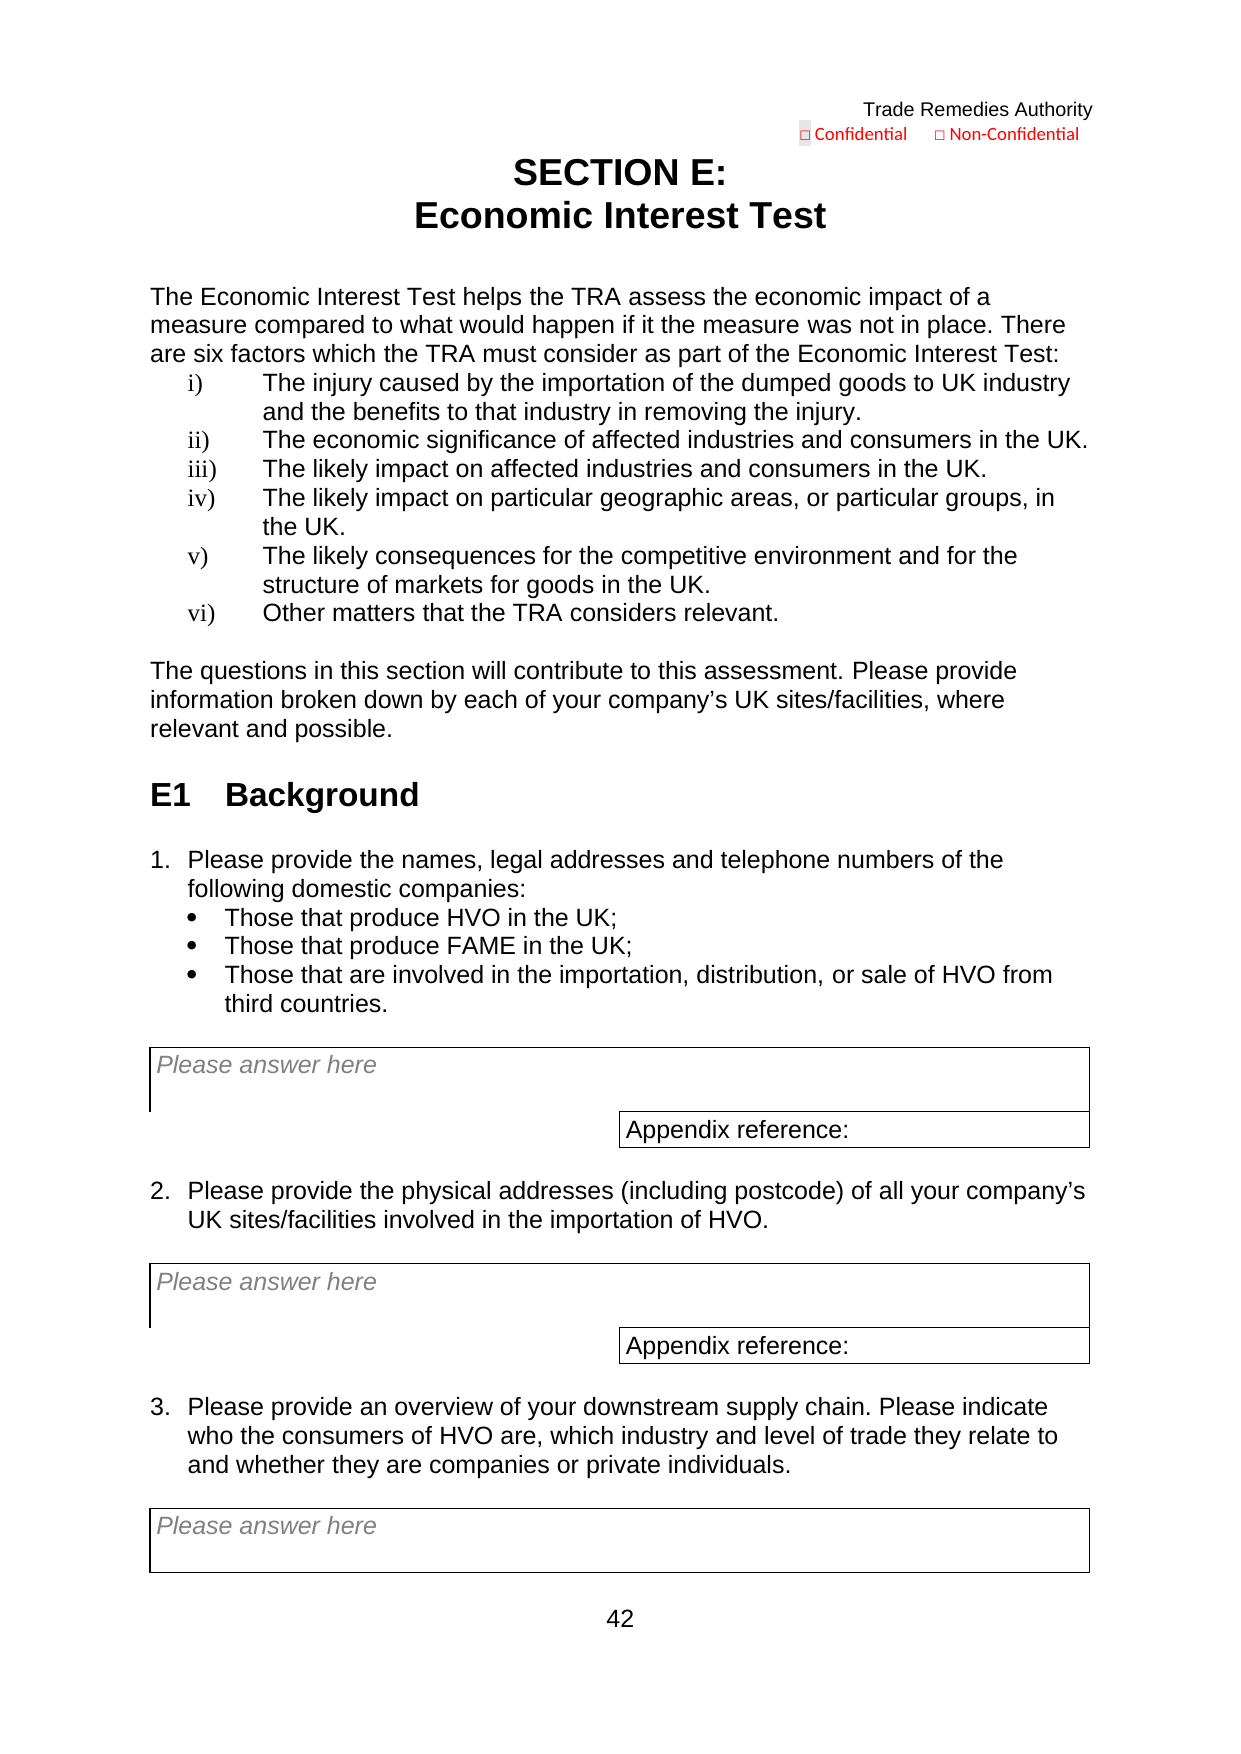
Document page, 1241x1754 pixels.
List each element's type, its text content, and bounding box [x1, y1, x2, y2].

table_cell [150, 1328, 619, 1363]
list The likely impact on particular geographic areas, or particular groups, in the UK. [187, 483, 1090, 541]
table_cell Appendix reference: [620, 1328, 1089, 1363]
table_cell Appendix reference: [620, 1112, 1089, 1147]
list The injury caused by the importation of the dumped goods to UK industry and the benefits to that industry in removing the injury. [187, 368, 1090, 426]
list Please provide an overview of your downstream supply chain. Please indicate who the consumers of HVO are, which industry and level of trade they relate to and whether they are companies or private individuals. [150, 1392, 1090, 1479]
text The questions in this section will contribute to this assessment. Please provide information broken down by each of your company’s UK sites/facilities, where relevant and possible. [150, 656, 1090, 742]
table_header Please answer here [151, 1509, 1089, 1572]
list The economic significance of affected industries and consumers in the UK. [187, 426, 1090, 454]
list Those that are involved in the importation, distribution, or sale of HVO from third countries. [187, 960, 1090, 1018]
subtitle SECTION E: Economic Interest Test [150, 150, 1090, 236]
table_header Please answer here [151, 1264, 1089, 1327]
table_header Please answer here [151, 1048, 1089, 1111]
list Please provide the physical addresses (including postcode) of all your company’s UK sites/facilities involved in the importation of HVO. [150, 1176, 1090, 1234]
list Those that produce FAME in the UK; [187, 931, 1090, 960]
table_cell [150, 1112, 619, 1147]
list Those that produce HVO in the UK; [187, 902, 1090, 931]
text The Economic Interest Test helps the TRA assess the economic impact of a measure compared to what would happen if it the measure was not in place. There are six factors which the TRA must consider as part of the Economic Interest Test: [150, 282, 1090, 368]
list The likely consequences for the competitive environment and for the structure of markets for goods in the UK. [187, 541, 1090, 598]
subtitle E1 Background [150, 775, 1090, 814]
list The likely impact on affected industries and consumers in the UK. [187, 454, 1090, 483]
list Please provide the names, legal addresses and telephone numbers of the following domestic companies: [150, 845, 1090, 902]
list Other matters that the TRA considers relevant. [187, 598, 1090, 627]
